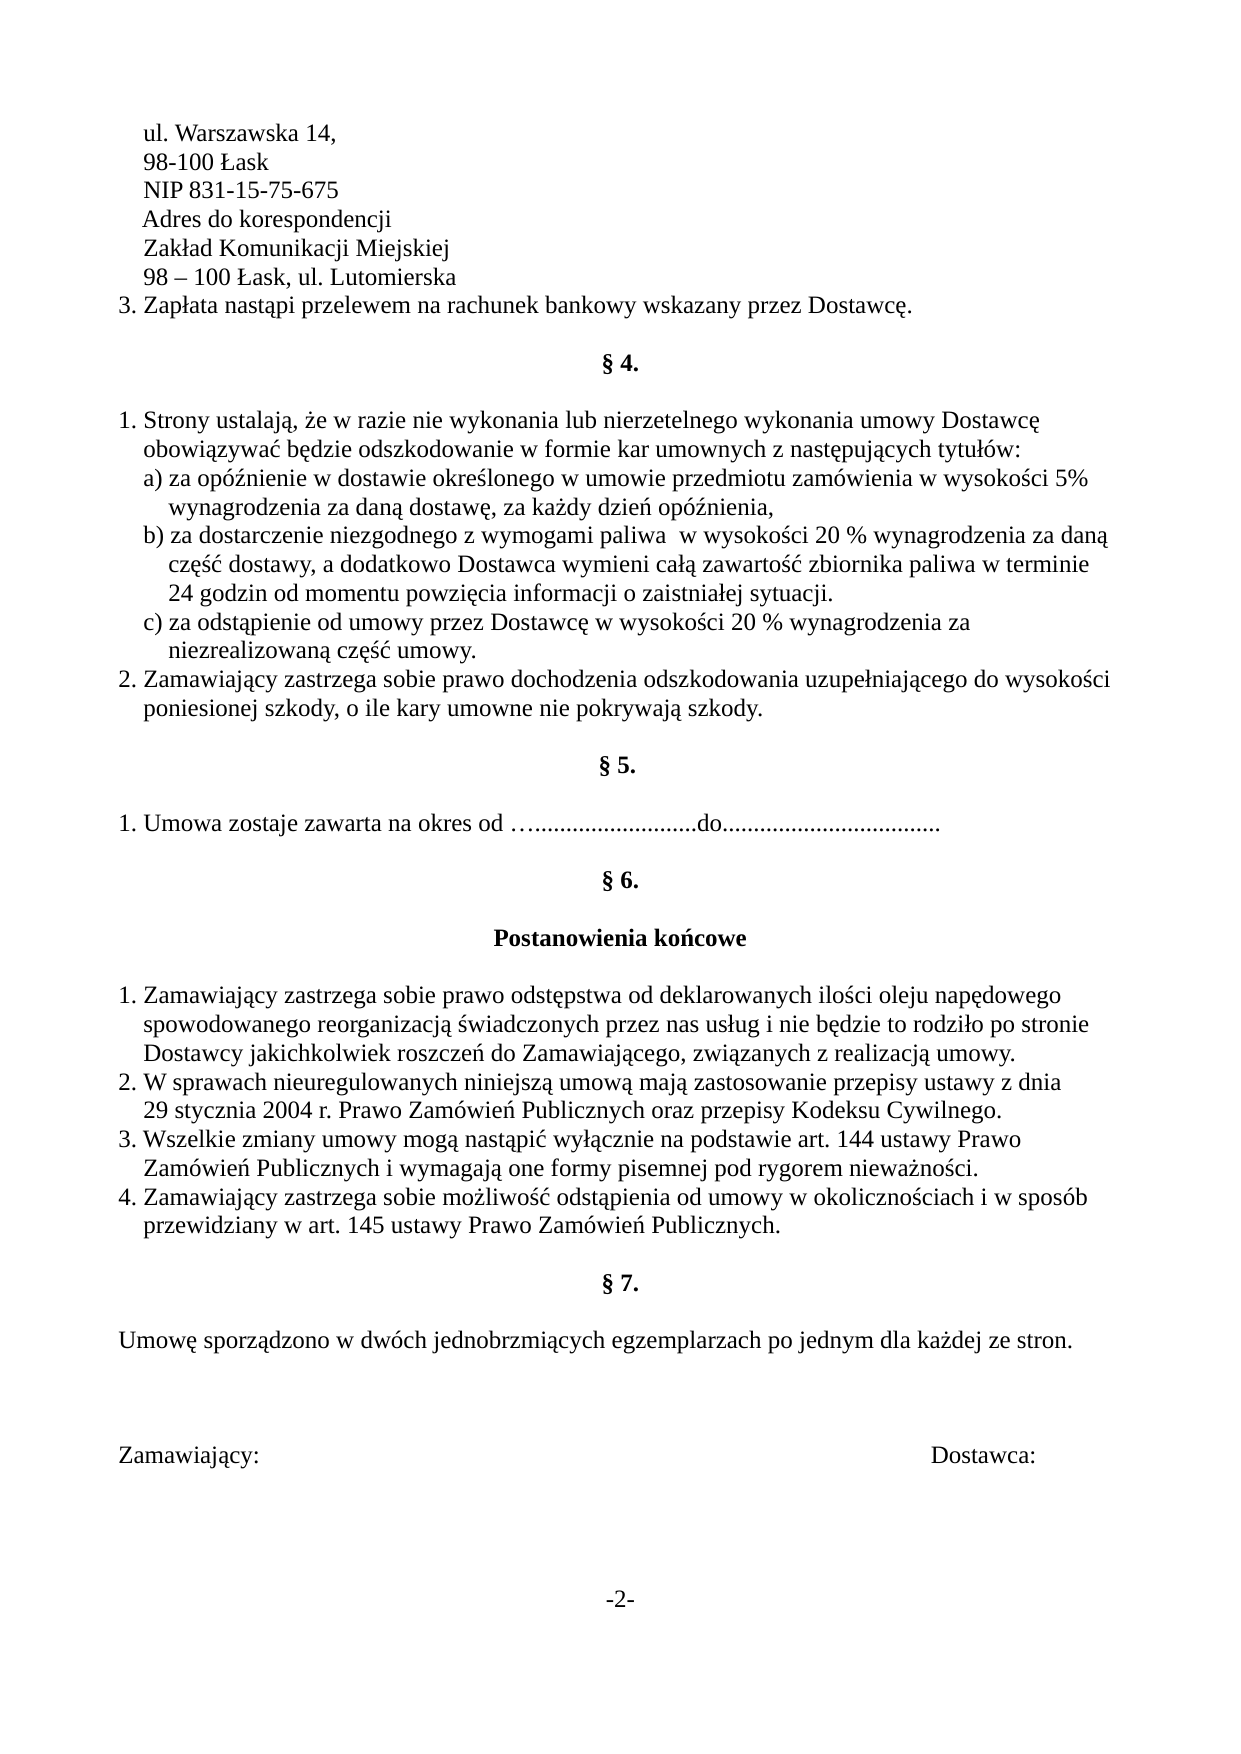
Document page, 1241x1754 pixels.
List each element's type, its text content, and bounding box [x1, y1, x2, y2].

text 1. Strony ustalają, że w razie nie wykonania lub nierzetelnego wykonania umowy Dostawcę [118, 406, 1122, 434]
text 1. Zamawiający zastrzega sobie prawo odstępstwa od deklarowanych ilości oleju napędowego [118, 981, 1122, 1009]
text 3. Zapłata nastąpi przelewem na rachunek bankowy wskazany przez Dostawcę. [118, 291, 1122, 319]
text § 5. [118, 751, 1122, 779]
text wynagrodzenia za daną dostawę, za każdy dzień opóźnienia, [118, 492, 1122, 521]
text 98 – 100 Łask, ul. Lutomierska [118, 262, 1122, 291]
text § 4. [118, 348, 1122, 377]
text 1. Umowa zostaje zawarta na okres od …..........................do................................... [118, 808, 1122, 837]
text Adres do korespondencji [118, 204, 1122, 233]
text 3. Wszelkie zmiany umowy mogą nastąpić wyłącznie na podstawie art. 144 ustawy Prawo [118, 1124, 1122, 1153]
text 29 stycznia 2004 r. Prawo Zamówień Publicznych oraz przepisy Kodeksu Cywilnego. [118, 1096, 1122, 1124]
text -2- [118, 1584, 1122, 1613]
text przewidziany w art. 145 ustawy Prawo Zamówień Publicznych. [118, 1211, 1122, 1239]
text NIP 831-15-75-675 [118, 176, 1122, 204]
text § 6. [118, 866, 1122, 894]
text c) za odstąpienie od umowy przez Dostawcę w wysokości 20 % wynagrodzenia za [118, 607, 1122, 636]
text a) za opóźnienie w dostawie określonego w umowie przedmiotu zamówienia w wysokości 5% [118, 463, 1122, 492]
text część dostawy, a dodatkowo Dostawca wymieni całą zawartość zbiornika paliwa w terminie [118, 549, 1122, 578]
text 98-100 Łask [118, 147, 1122, 176]
text 2. W sprawach nieuregulowanych niniejszą umową mają zastosowanie przepisy ustawy z dnia [118, 1067, 1122, 1096]
text § 7. [118, 1268, 1122, 1297]
text Zamawiający: Dostawca: [118, 1441, 1122, 1469]
text ul. Warszawska 14, [118, 118, 1122, 147]
text Dostawcy jakichkolwiek roszczeń do Zamawiającego, związanych z realizacją umowy. [118, 1038, 1122, 1067]
text niezrealizowaną część umowy. [118, 636, 1122, 664]
text 24 godzin od momentu powzięcia informacji o zaistniałej sytuacji. [118, 578, 1122, 607]
text Zamówień Publicznych i wymagają one formy pisemnej pod rygorem nieważności. [118, 1153, 1122, 1182]
text Postanowienia końcowe [118, 923, 1122, 952]
text 4. Zamawiający zastrzega sobie możliwość odstąpienia od umowy w okolicznościach i w sposób [118, 1182, 1122, 1211]
text b) za dostarczenie niezgodnego z wymogami paliwa w wysokości 20 % wynagrodzenia za daną [118, 521, 1122, 549]
text spowodowanego reorganizacją świadczonych przez nas usług i nie będzie to rodziło po stronie [118, 1009, 1122, 1038]
text Umowę sporządzono w dwóch jednobrzmiących egzemplarzach po jednym dla każdej ze stron. [118, 1326, 1122, 1354]
text obowiązywać będzie odszkodowanie w formie kar umownych z następujących tytułów: [118, 434, 1122, 463]
text poniesionej szkody, o ile kary umowne nie pokrywają szkody. [118, 693, 1122, 722]
text 2. Zamawiający zastrzega sobie prawo dochodzenia odszkodowania uzupełniającego do wysokości [118, 664, 1122, 693]
text Zakład Komunikacji Miejskiej [118, 233, 1122, 262]
